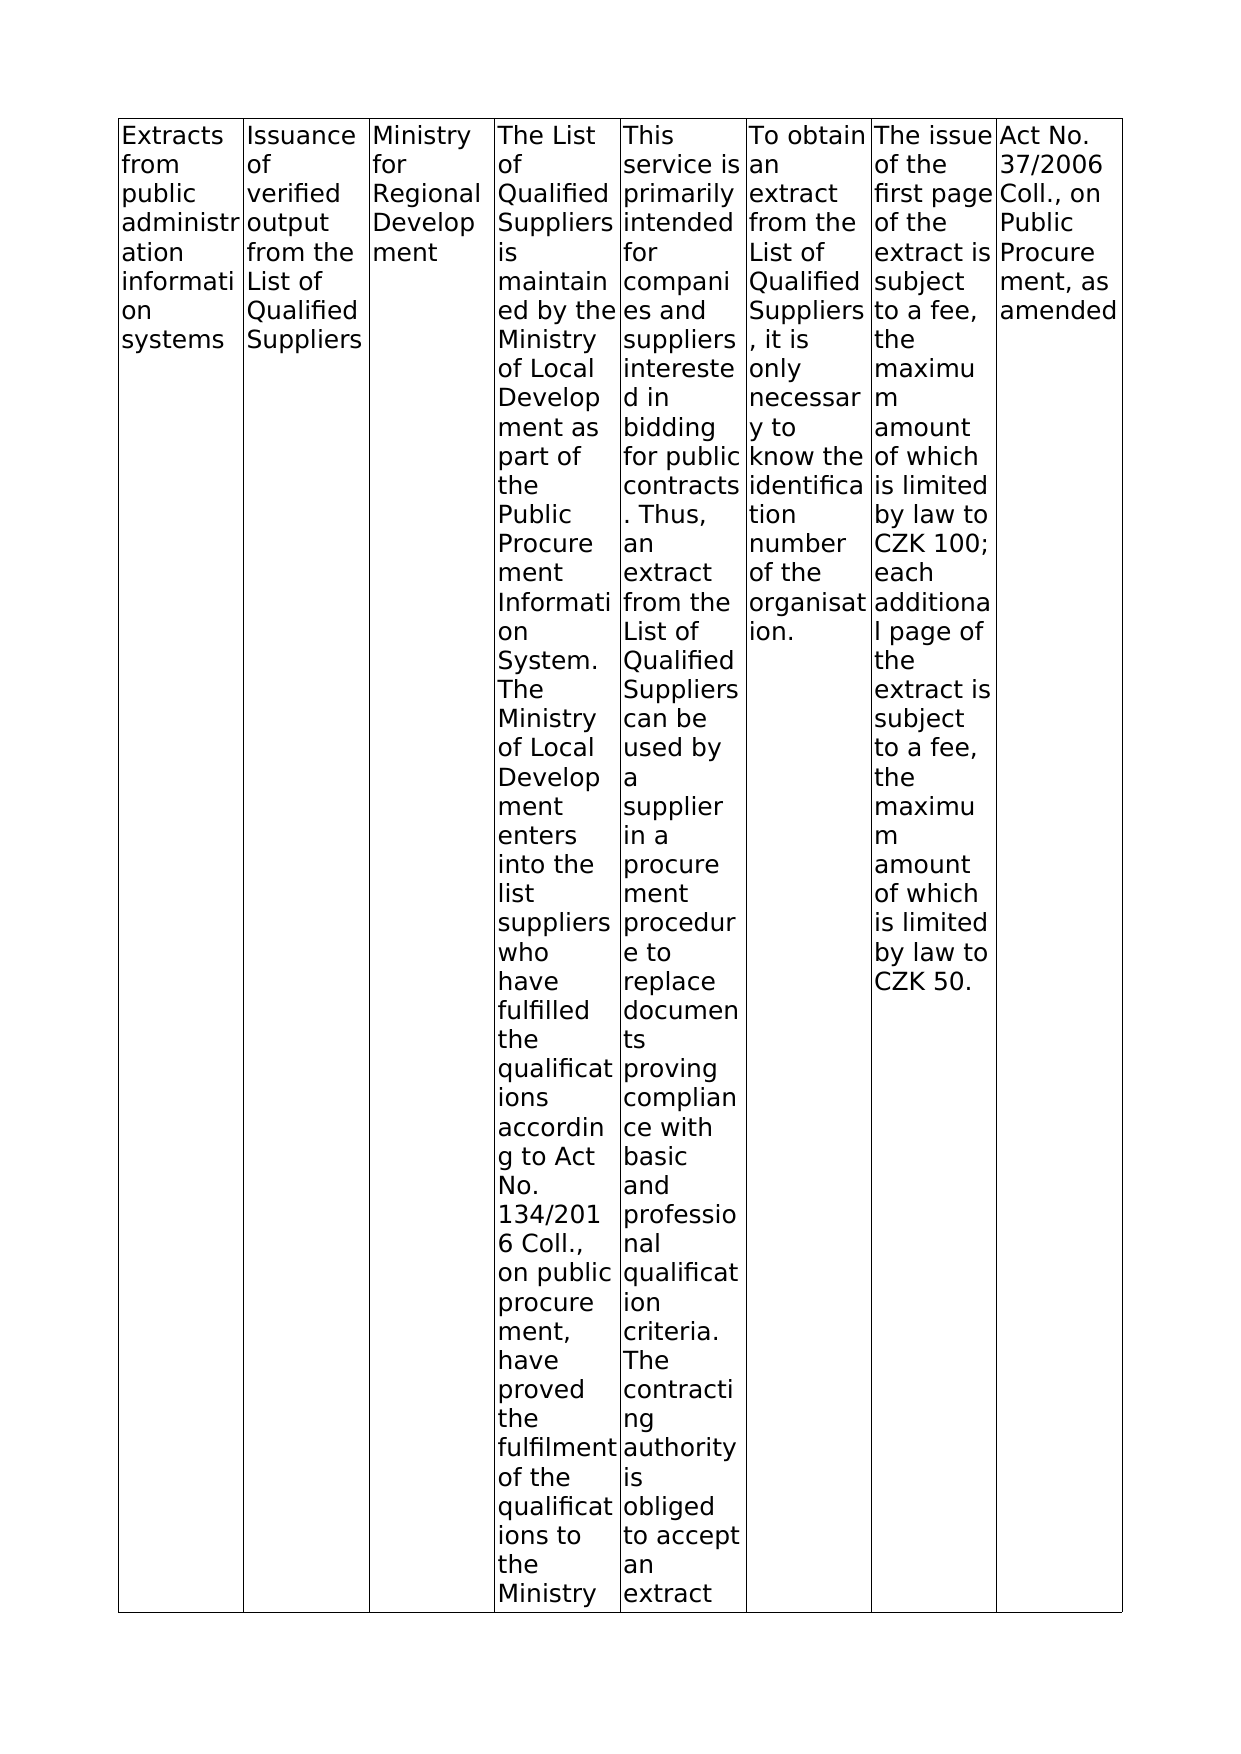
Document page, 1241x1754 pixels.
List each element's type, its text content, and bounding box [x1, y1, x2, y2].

table_cell Issuance of verified output from the List of Qualified Suppliers [244, 119, 369, 1612]
table_cell To obtain an extract from the List of Qualified Suppliers, it is only necessary to know the identification number of the organisation. [747, 119, 871, 1612]
table_cell The issue of the first page of the extract is subject to a fee, the maximum amount of which is limited by law to CZK 100; each additional page of the extract is subject to a fee, the maximum amount of which is limited by law to CZK 50. [872, 119, 996, 1612]
table_cell Act No. 37/2006 Coll., on Public Procurement, as amended [997, 119, 1122, 1612]
table_cell The List of Qualified Suppliers is maintained by the Ministry of Local Development as part of the Public Procurement Information System. The Ministry of Local Development enters into the list suppliers who have fulfilled the qualifications according to Act No. 134/2016 Coll., on public procurement, have proved the fulfilment of the qualifications to the Ministry [495, 119, 620, 1612]
table_cell Extracts from public administration information systems [119, 119, 243, 1612]
table_cell This service is primarily intended for companies and suppliers interested in bidding for public contracts. Thus, an extract from the List of Qualified Suppliers can be used by a supplier in a procurement procedure to replace documents proving compliance with basic and professional qualification criteria. The contracting authority is obliged to accept an extract [621, 119, 746, 1612]
table_cell Ministry for Regional Development [370, 119, 494, 1612]
